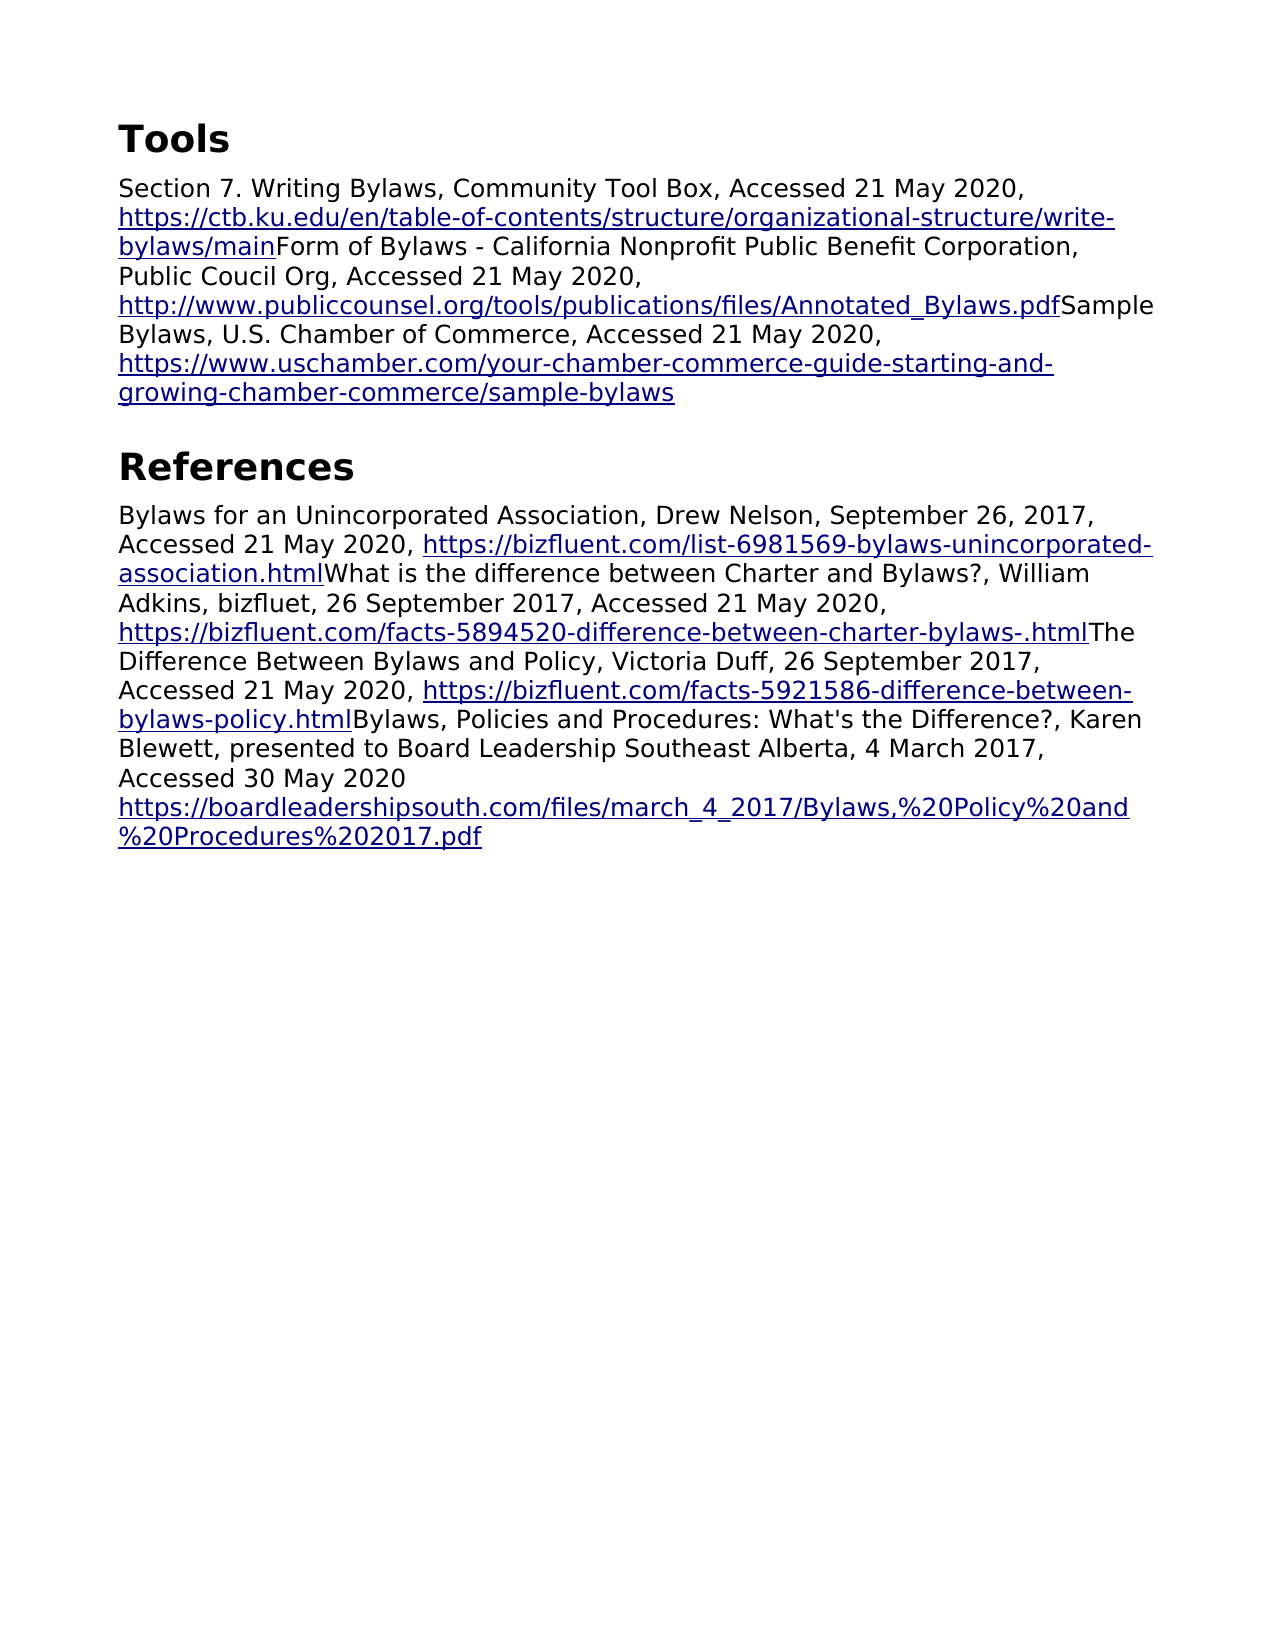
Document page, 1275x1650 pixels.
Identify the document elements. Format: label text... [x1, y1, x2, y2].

subtitle Tools [118, 118, 1157, 162]
subtitle References [118, 445, 1157, 489]
text Section 7. Writing Bylaws, Community Tool Box, Accessed 21 May 2020, https://ctb.ku.edu/en/table-of-contents/structure/organizational-structure/write-bylaws/mainForm of Bylaws - California Nonprofit Public Benefit Corporation, Public Coucil Org, Accessed 21 May 2020, http://www.publiccounsel.org/tools/publications/files/Annotated_Bylaws.pdfSample Bylaws, U.S. Chamber of Commerce, Accessed 21 May 2020, https://www.uschamber.com/your-chamber-commerce-guide-starting-and-growing-chamber-commerce/sample-bylaws [118, 174, 1157, 408]
text Bylaws for an Unincorporated Association, Drew Nelson, September 26, 2017, Accessed 21 May 2020, https://bizfluent.com/list-6981569-bylaws-unincorporated-association.htmlWhat is the difference between Charter and Bylaws?, William Adkins, bizfluet, 26 September 2017, Accessed 21 May 2020, https://bizfluent.com/facts-5894520-difference-between-charter-bylaws-.htmlThe Difference Between Bylaws and Policy, Victoria Duff, 26 September 2017, Accessed 21 May 2020, https://bizfluent.com/facts-5921586-difference-between-bylaws-policy.htmlBylaws, Policies and Procedures: What's the Difference?, Karen Blewett, presented to Board Leadership Southeast Alberta, 4 March 2017, Accessed 30 May 2020 https://boardleadershipsouth.com/files/march_4_2017/Bylaws,%20Policy%20and%20Procedures%202017.pdf [118, 501, 1157, 851]
